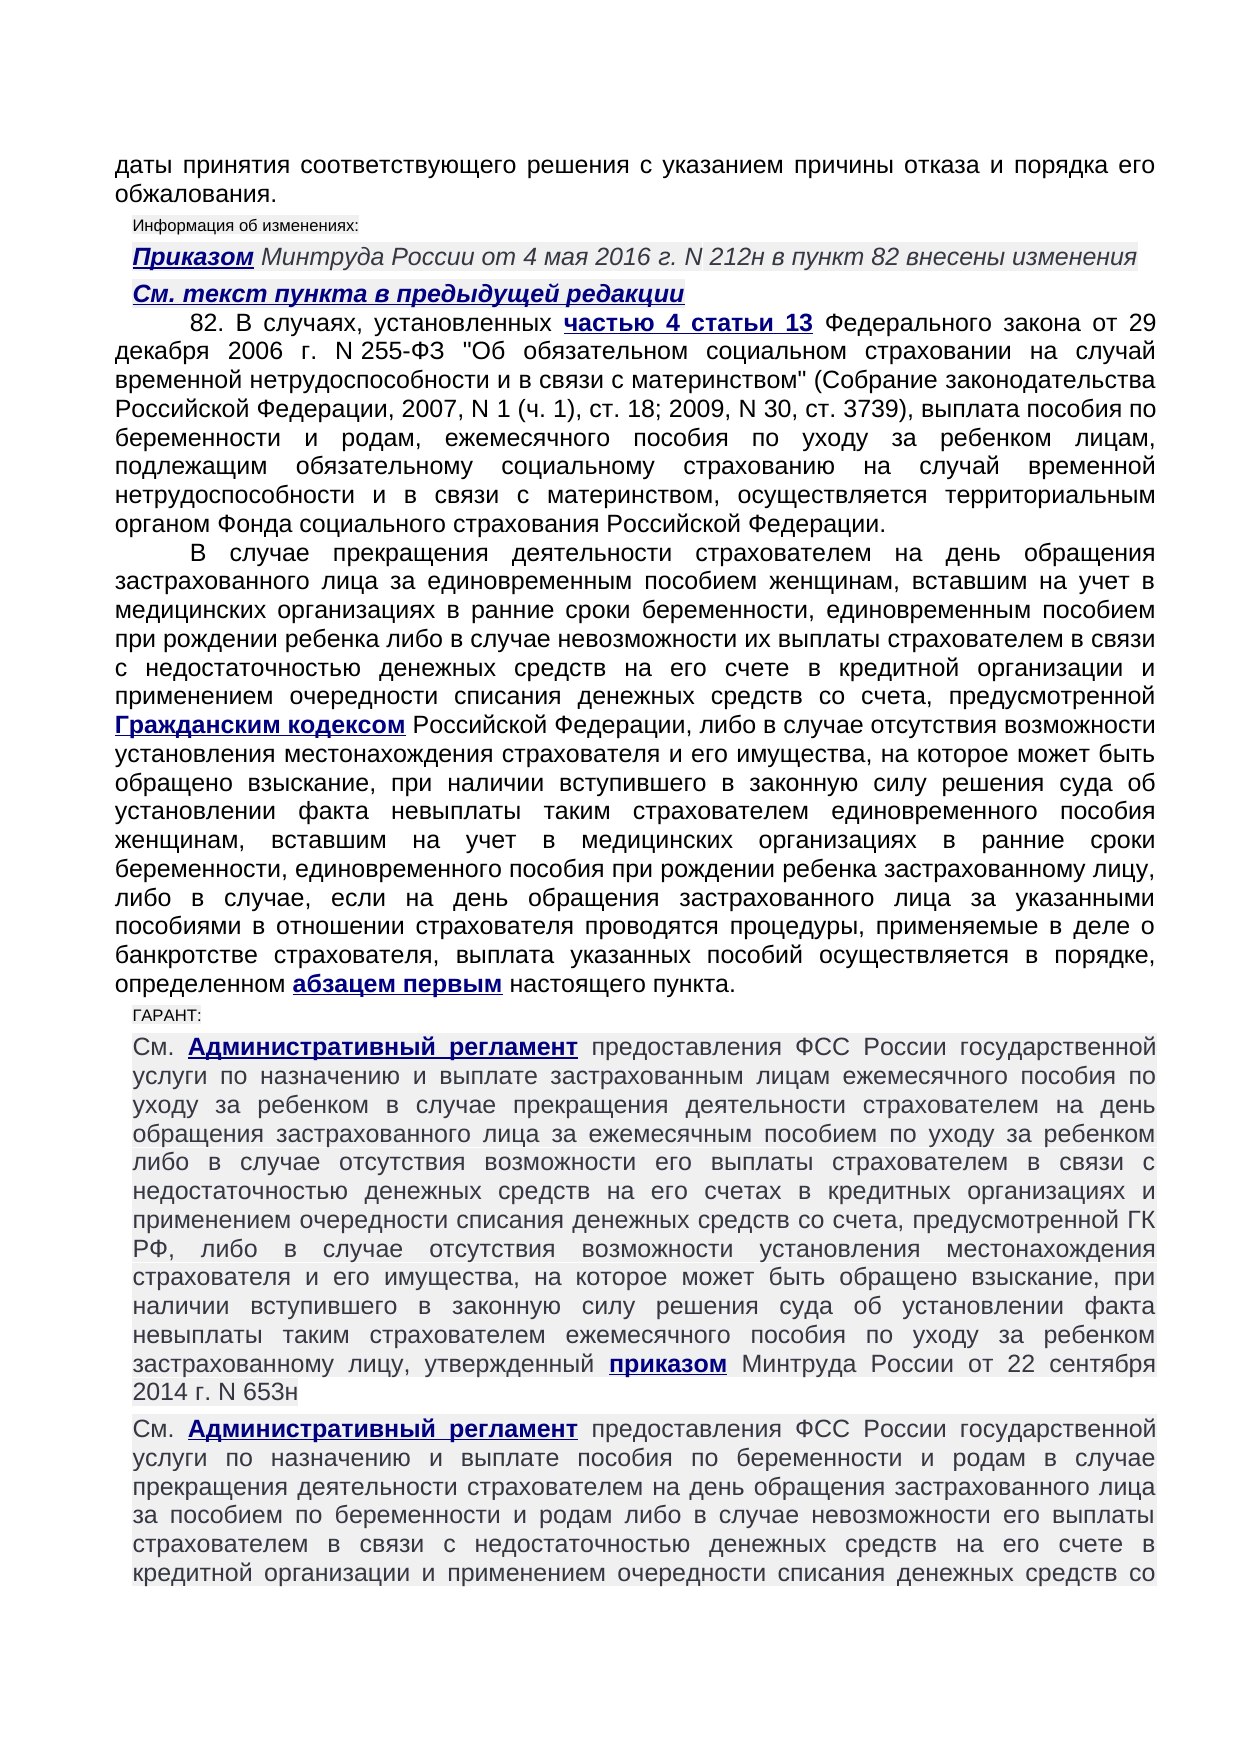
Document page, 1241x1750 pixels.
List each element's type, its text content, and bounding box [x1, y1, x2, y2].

text даты принятия соответствующего решения с указанием причины отказа и порядка его обжалования. [114, 150, 1157, 207]
text В случае прекращения деятельности страхователем на день обращения застрахованного лица за единовременным пособием женщинам, вставшим на учет в медицинских организациях в ранние сроки беременности, единовременным пособием при рождении ребенка либо в случае невозможности их выплаты страхователем в связи с недостаточностью денежных средств на его счете в кредитной организации и применением очередности списания денежных средств со счета, предусмотренной Гражданским кодексом Российской Федерации, либо в случае отсутствия возможности установления местонахождения страхователя и его имущества, на которое может быть обращено взыскание, при наличии вступившего в законную силу решения суда об установлении факта невыплаты таким страхователем единовременного пособия женщинам, вставшим на учет в медицинских организациях в ранние сроки беременности, единовременного пособия при рождении ребенка застрахованному лицу, либо в случае, если на день обращения застрахованного лица за указанными пособиями в отношении страхователя проводятся процедуры, применяемые в деле о банкротстве страхователя, выплата указанных пособий осуществляется в порядке, определенном абзацем первым настоящего пункта. [114, 538, 1157, 998]
text См. текст пункта в предыдущей редакции [685, 279, 1157, 308]
text 82. В случаях, установленных частью 4 статьи 13 Федерального закона от 29 декабря 2006 г. N 255-ФЗ "Об обязательном социальном страховании на случай временной нетрудоспособности и в связи с материнством" (Собрание законодательства Российской Федерации, 2007, N 1 (ч. 1), ст. 18; 2009, N 30, ст. 3739), выплата пособия по беременности и родам, ежемесячного пособия по уходу за ребенком лицам, подлежащим обязательному социальному страхованию на случай временной нетрудоспособности и в связи с материнством, осуществляется территориальным органом Фонда социального страхования Российской Федерации. [114, 308, 1157, 538]
text Информация об изменениях: [359, 215, 1157, 234]
text ГАРАНТ: [201, 1005, 1157, 1024]
text См. Административный регламент предоставления ФСС России государственной услуги по назначению и выплате застрахованным лицам ежемесячного пособия по уходу за ребенком в случае прекращения деятельности страхователем на день обращения застрахованного лица за ежемесячным пособием по уходу за ребенком либо в случае отсутствия возможности его выплаты страхователем в связи с недостаточностью денежных средств на его счетах в кредитных организациях и применением очередности списания денежных средств со счета, предусмотренной ГК РФ, либо в случае отсутствия возможности установления местонахождения страхователя и его имущества, на которое может быть обращено взыскание, при наличии вступившего в законную силу решения суда об установлении факта невыплаты таким страхователем ежемесячного пособия по уходу за ребенком застрахованному лицу, утвержденный приказом Минтруда России от 22 сентября 2014 г. N 653н [132, 1377, 1157, 1406]
